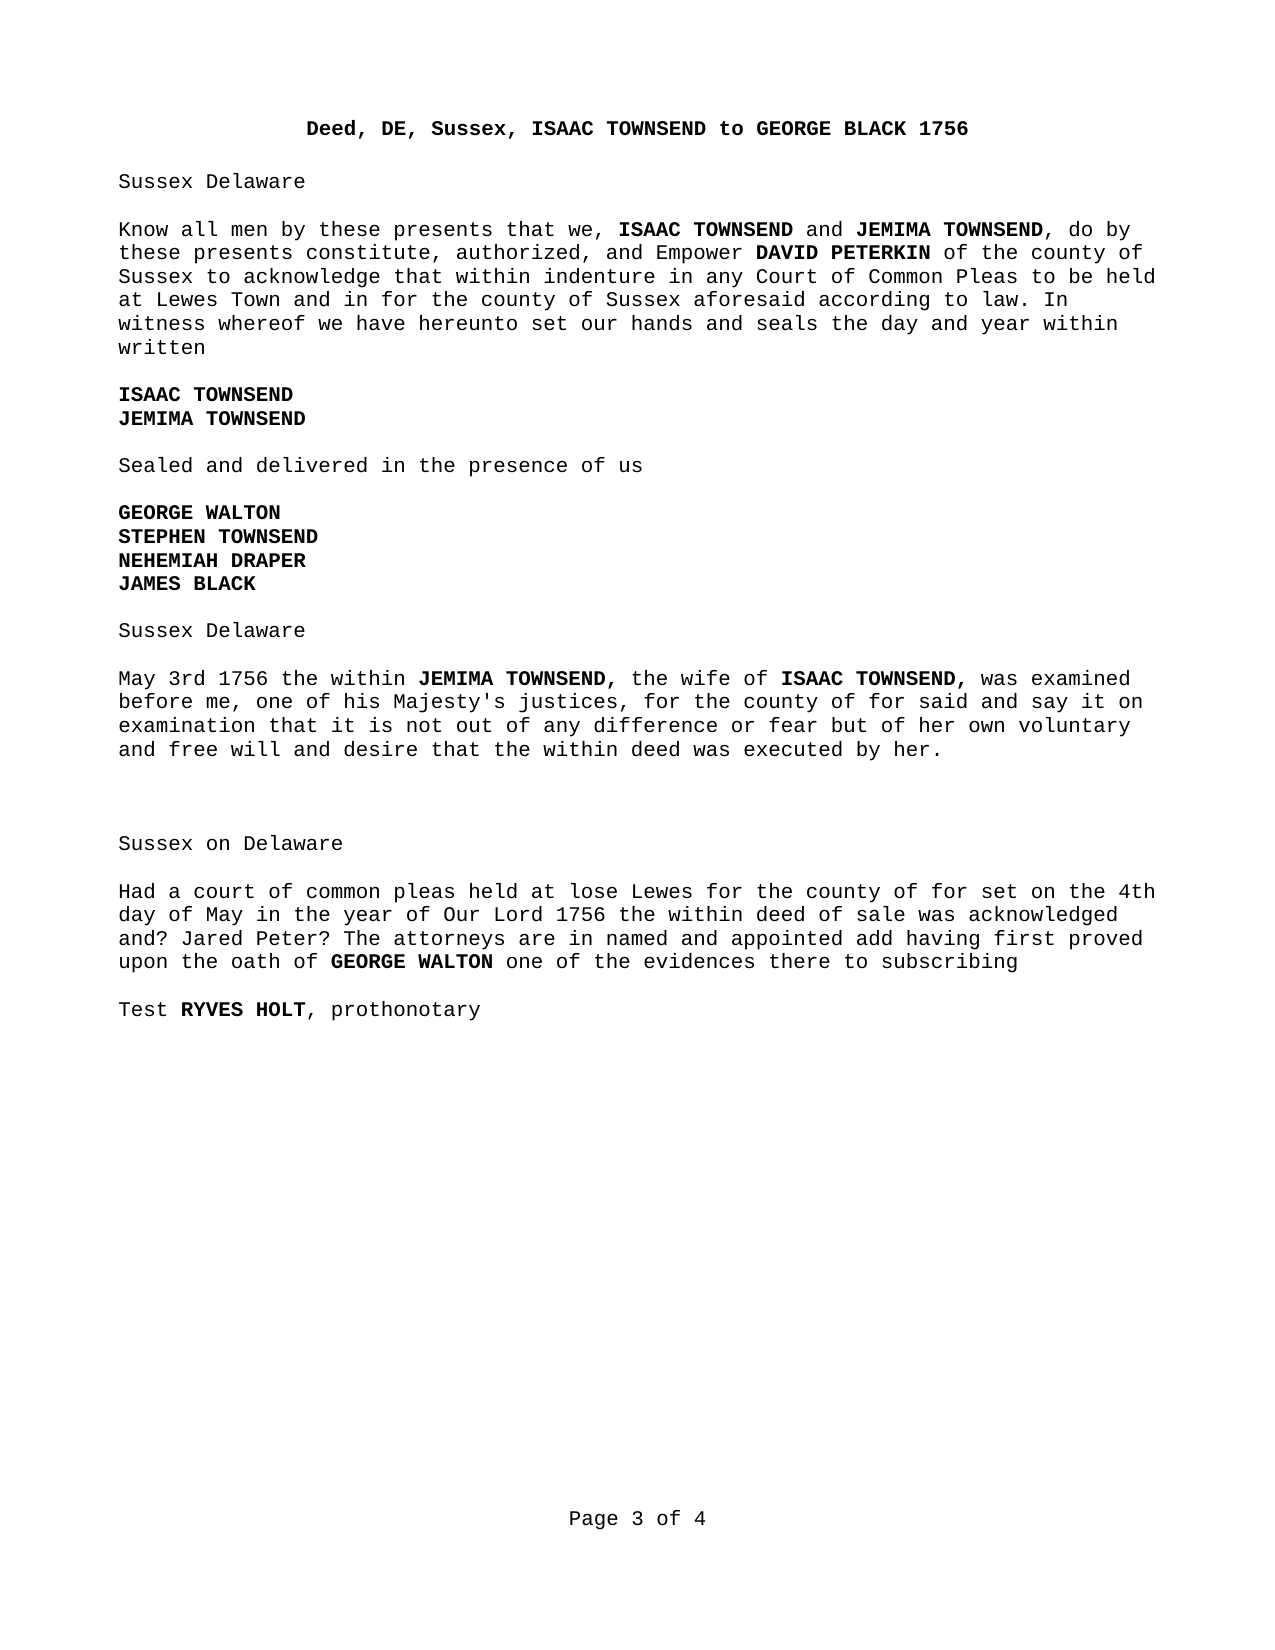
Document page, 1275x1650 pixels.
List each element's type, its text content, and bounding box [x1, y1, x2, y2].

text Sussex Delaware [118, 621, 1157, 644]
text Test RYVES Holt, prothonotary [118, 999, 1157, 1022]
text Had a court of common pleas held at lose Lewes for the county of for set on the 4th day of May in the year of Our Lord 1756 the within deed of sale was acknowledged and? Jared Peter? The attorneys are in named and appointed add having first proved upon the oath of George Walton one of the evidences there to subscribing [118, 881, 1157, 975]
text Nehemiah Draper [118, 549, 1157, 573]
text James black [118, 573, 1157, 597]
text Sealed and delivered in the presence of us [118, 455, 1157, 479]
text Isaac Townsend [118, 384, 1157, 408]
text May 3rd 1756 the within Jemima Townsend, the wife of Isaac Townsend, was examined before me, one of his Majesty's justices, for the county of for said and say it on examination that it is not out of any difference or fear but of her own voluntary and free will and desire that the within deed was executed by her. [118, 668, 1157, 762]
text Know all men by these presents that we, Isaac Townsend and Jemima Townsend, do by these presents constitute, authorized, and Empower David peterkin of the county of Sussex to acknowledge that within indenture in any Court of Common Pleas to be held at Lewes Town and in for the county of Sussex aforesaid according to law. In witness whereof we have hereunto set our hands and seals the day and year within written [118, 218, 1157, 360]
text Stephen Townsend [118, 526, 1157, 549]
text Sussex on Delaware [118, 833, 1157, 857]
text Jemima Townsend [118, 408, 1157, 431]
text Sussex Delaware [118, 171, 1157, 195]
text George Walton [118, 502, 1157, 526]
